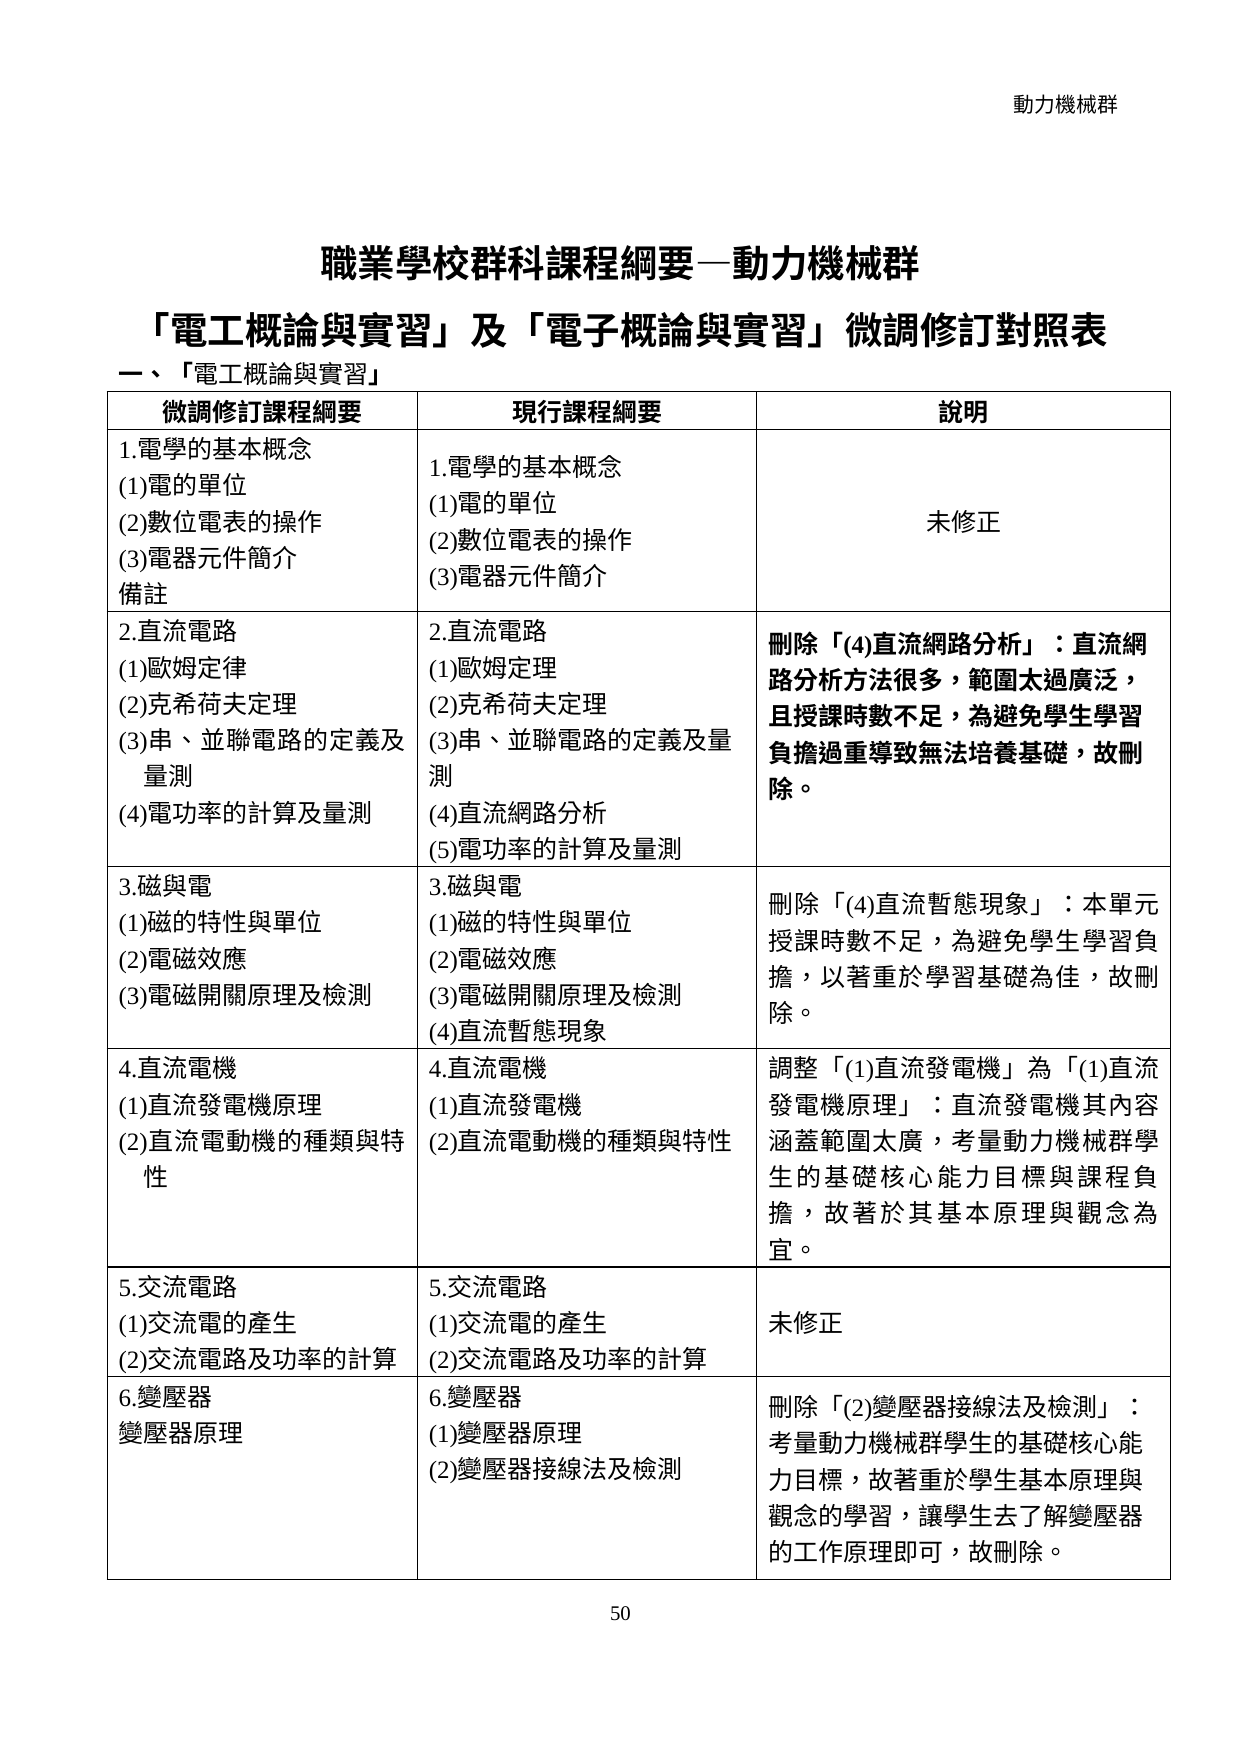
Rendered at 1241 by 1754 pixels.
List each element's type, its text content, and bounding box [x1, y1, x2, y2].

table_cell 4.直流電機 (1)直流發電機 (2)直流電動機的種類與特性 [418, 1049, 756, 1266]
table_cell 3.磁與電 (1)磁的特性與單位 (2)電磁效應 (3)電磁開關原理及檢測 [108, 867, 417, 1048]
table_cell 1.電學的基本概念 (1)電的單位 (2)數位電表的操作 (3)電器元件簡介 [418, 430, 756, 611]
table_cell 3.磁與電 (1)磁的特性與單位 (2)電磁效應 (3)電磁開關原理及檢測 (4)直流暫態現象 [418, 867, 756, 1048]
table_cell 6.變壓器 變壓器原理 [108, 1377, 417, 1579]
text 職業學校群科課程綱要—動力機械群 [118, 234, 1122, 288]
text 一、「電工概論與實習」 [118, 355, 1122, 391]
table_cell 刪除「(4)直流網路分析」：直流網路分析方法很多，範圍太過廣泛，且授課時數不足，為避免學生學習負擔過重導致無法培養基礎，故刪除。 [757, 612, 1170, 866]
table_cell 調整「(1)直流發電機」為「(1)直流發電機原理」：直流發電機其內容涵蓋範圍太廣，考量動力機械群學生的基礎核心能力目標與課程負擔，故著於其基本原理與觀念為宜。 [757, 1049, 1170, 1266]
table_cell 6.變壓器 (1)變壓器原理 (2)變壓器接線法及檢測 [418, 1377, 756, 1579]
table_cell 1.電學的基本概念 (1)電的單位 (2)數位電表的操作 (3)電器元件簡介 備註 [108, 430, 417, 611]
table_cell 5.交流電路 (1)交流電的產生 (2)交流電路及功率的計算 [418, 1268, 756, 1376]
table_cell 刪除「(2)變壓器接線法及檢測」：考量動力機械群學生的基礎核心能力目標，故著重於學生基本原理與觀念的學習，讓學生去了解變壓器的工作原理即可，故刪除。 [757, 1377, 1170, 1579]
table_header 現行課程綱要 [418, 392, 756, 428]
table_cell 2.直流電路 (1)歐姆定律 (2)克希荷夫定理 (3)串、並聯電路的定義及量測 (4)電功率的計算及量測 [108, 612, 417, 866]
text 「電工概論與實習」及「電子概論與實習」微調修訂對照表 [118, 301, 1122, 355]
table_cell 2.直流電路 (1)歐姆定理 (2)克希荷夫定理 (3)串、並聯電路的定義及量測 (4)直流網路分析 (5)電功率的計算及量測 [418, 612, 756, 866]
table_header 微調修訂課程綱要 [108, 392, 417, 428]
table_cell 刪除「(4)直流暫態現象」：本單元授課時數不足，為避免學生學習負擔，以著重於學習基礎為佳，故刪除。 [757, 867, 1170, 1048]
table_cell 未修正 [757, 430, 1170, 611]
table_cell 未修正 [757, 1268, 1170, 1376]
table_cell 5.交流電路 (1)交流電的產生 (2)交流電路及功率的計算 [108, 1268, 417, 1376]
table_cell 4.直流電機 (1)直流發電機原理 (2)直流電動機的種類與特性 [108, 1049, 417, 1266]
table_header 說明 [757, 392, 1170, 428]
